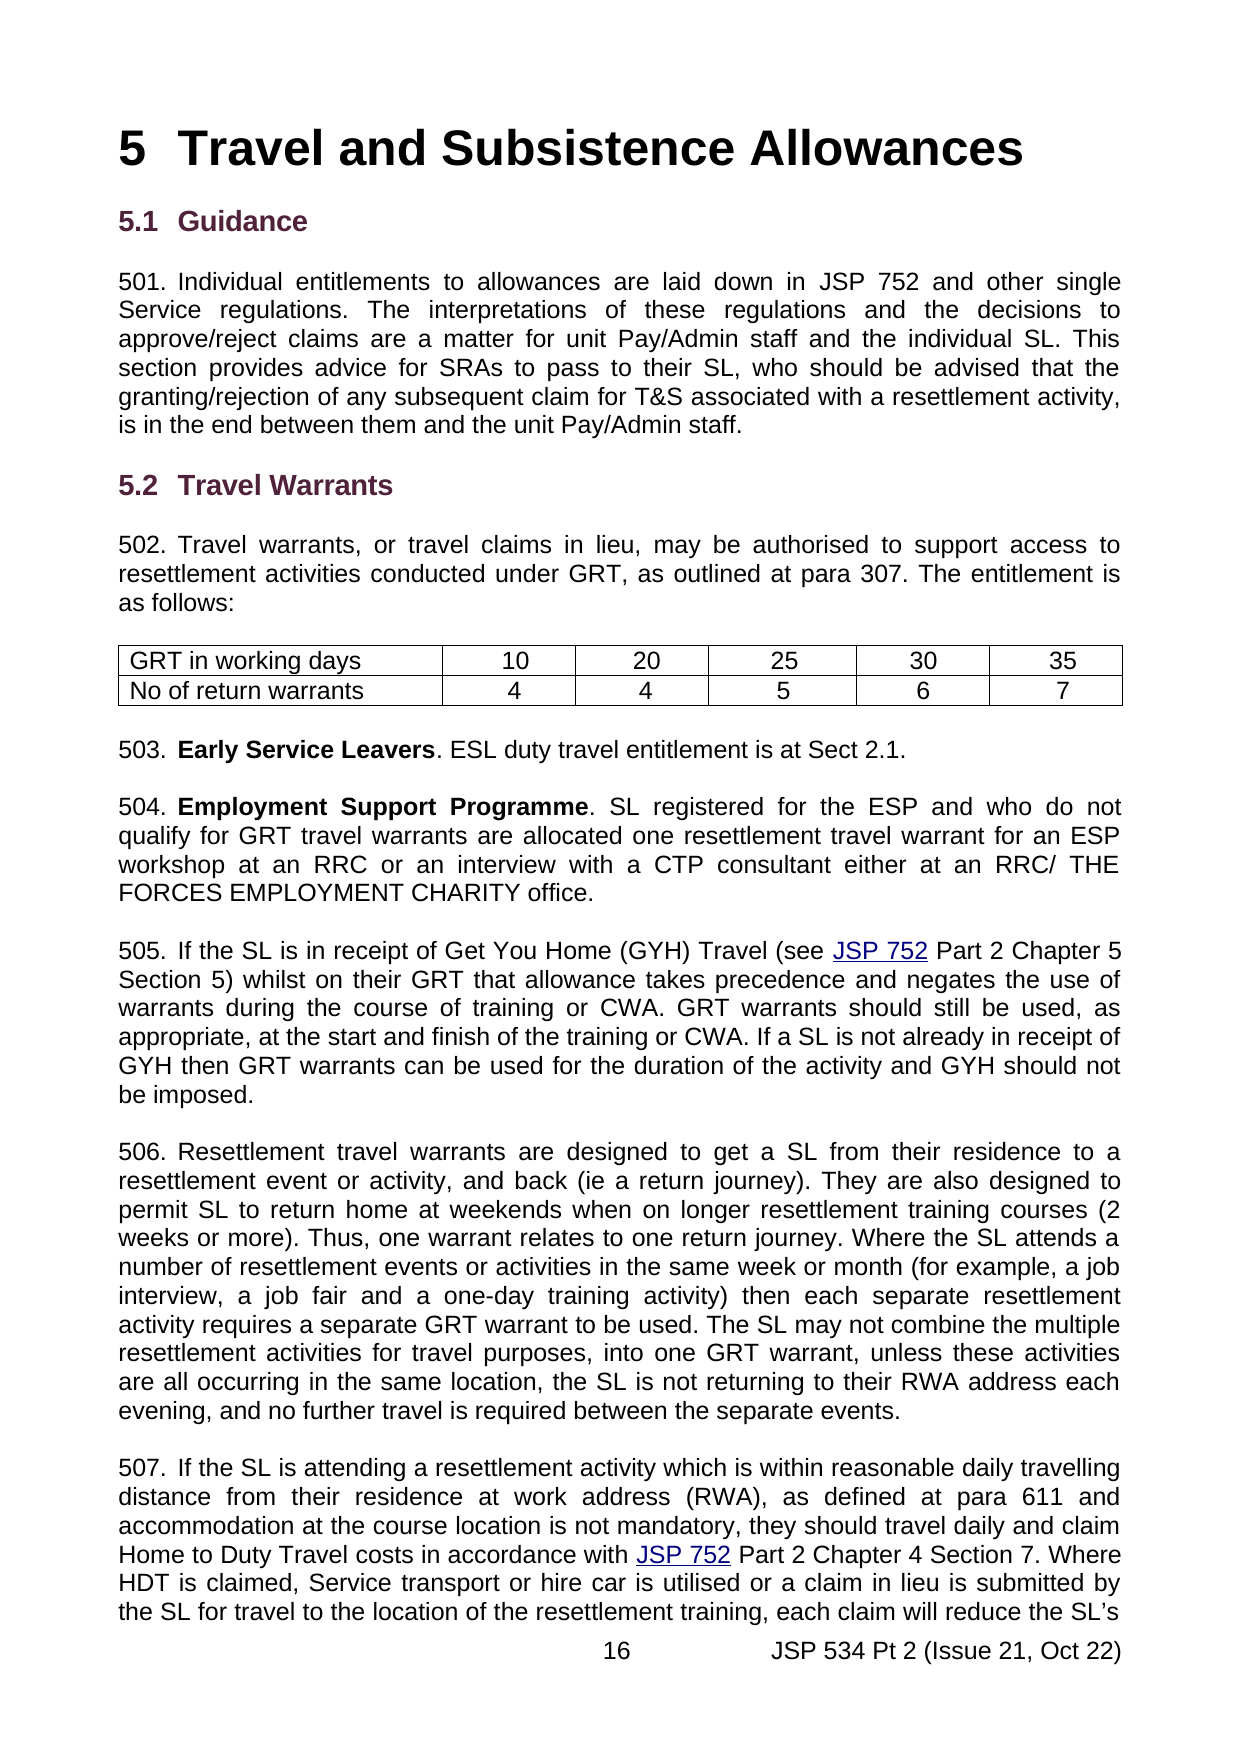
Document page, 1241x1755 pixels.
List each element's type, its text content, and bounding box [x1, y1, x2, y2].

table_header GRT in working days [119, 646, 442, 675]
list Employment Support Programme. SL registered for the ESP and who do not qualify for GRT travel warrants are allocated one resettlement travel warrant for an ESP workshop at an RRC or an interview with a CTP consultant either at an RRC/ THE FORCES EMPLOYMENT CHARITY office. [118, 792, 1122, 907]
table_cell No of return warrants [119, 676, 442, 705]
list Travel warrants, or travel claims in lieu, may be authorised to support access to resettlement activities conducted under GRT, as outlined at para 307. The entitlement is as follows: [118, 530, 1122, 616]
table_cell 4 [576, 676, 708, 705]
table_header 35 [990, 646, 1122, 675]
table_header 10 [443, 646, 575, 675]
list If the SL is attending a resettlement activity which is within reasonable daily travelling distance from their residence at work address (RWA), as defined at para 611 and accommodation at the course location is not mandatory, they should travel daily and claim Home to Duty Travel costs in accordance with JSP 752 Part 2 Chapter 4 Section 7. Where HDT is claimed, Service transport or hire car is utilised or a claim in lieu is submitted by the SL for travel to the location of the resettlement training, each claim will reduce the SL’s [118, 1453, 1122, 1626]
table_cell 4 [443, 676, 575, 705]
subtitle 5.2 Travel Warrants [118, 468, 1122, 501]
table_cell 7 [990, 676, 1122, 705]
table_header 30 [857, 646, 989, 675]
list Early Service Leavers. ESL duty travel entitlement is at Sect 2.1. [118, 734, 1122, 763]
table_cell 5 [709, 676, 856, 705]
table_header 20 [576, 646, 708, 675]
table_cell 6 [857, 676, 989, 705]
subtitle 5.1 Guidance [118, 204, 1122, 238]
subtitle 5 Travel and Subsistence Allowances [118, 118, 1122, 176]
table_header 25 [709, 646, 856, 675]
list If the SL is in receipt of Get You Home (GYH) Travel (see JSP 752 Part 2 Chapter 5 Section 5) whilst on their GRT that allowance takes precedence and negates the use of warrants during the course of training or CWA. GRT warrants should still be used, as appropriate, at the start and finish of the training or CWA. If a SL is not already in receipt of GYH then GRT warrants can be used for the duration of the activity and GYH should not be imposed. [118, 936, 1122, 1108]
list Resettlement travel warrants are designed to get a SL from their residence to a resettlement event or activity, and back (ie a return journey). They are also designed to permit SL to return home at weekends when on longer resettlement training courses (2 weeks or more). Thus, one warrant relates to one return journey. Where the SL attends a number of resettlement events or activities in the same week or month (for example, a job interview, a job fair and a one-day training activity) then each separate resettlement activity requires a separate GRT warrant to be used. The SL may not combine the multiple resettlement activities for travel purposes, into one GRT warrant, unless these activities are all occurring in the same location, the SL is not returning to their RWA address each evening, and no further travel is required between the separate events. [118, 1137, 1122, 1424]
list Individual entitlements to allowances are laid down in JSP 752 and other single Service regulations. The interpretations of these regulations and the decisions to approve/reject claims are a matter for unit Pay/Admin staff and the individual SL. This section provides advice for SRAs to pass to their SL, who should be advised that the granting/rejection of any subsequent claim for T&S associated with a resettlement activity, is in the end between them and the unit Pay/Admin staff. [118, 267, 1122, 439]
